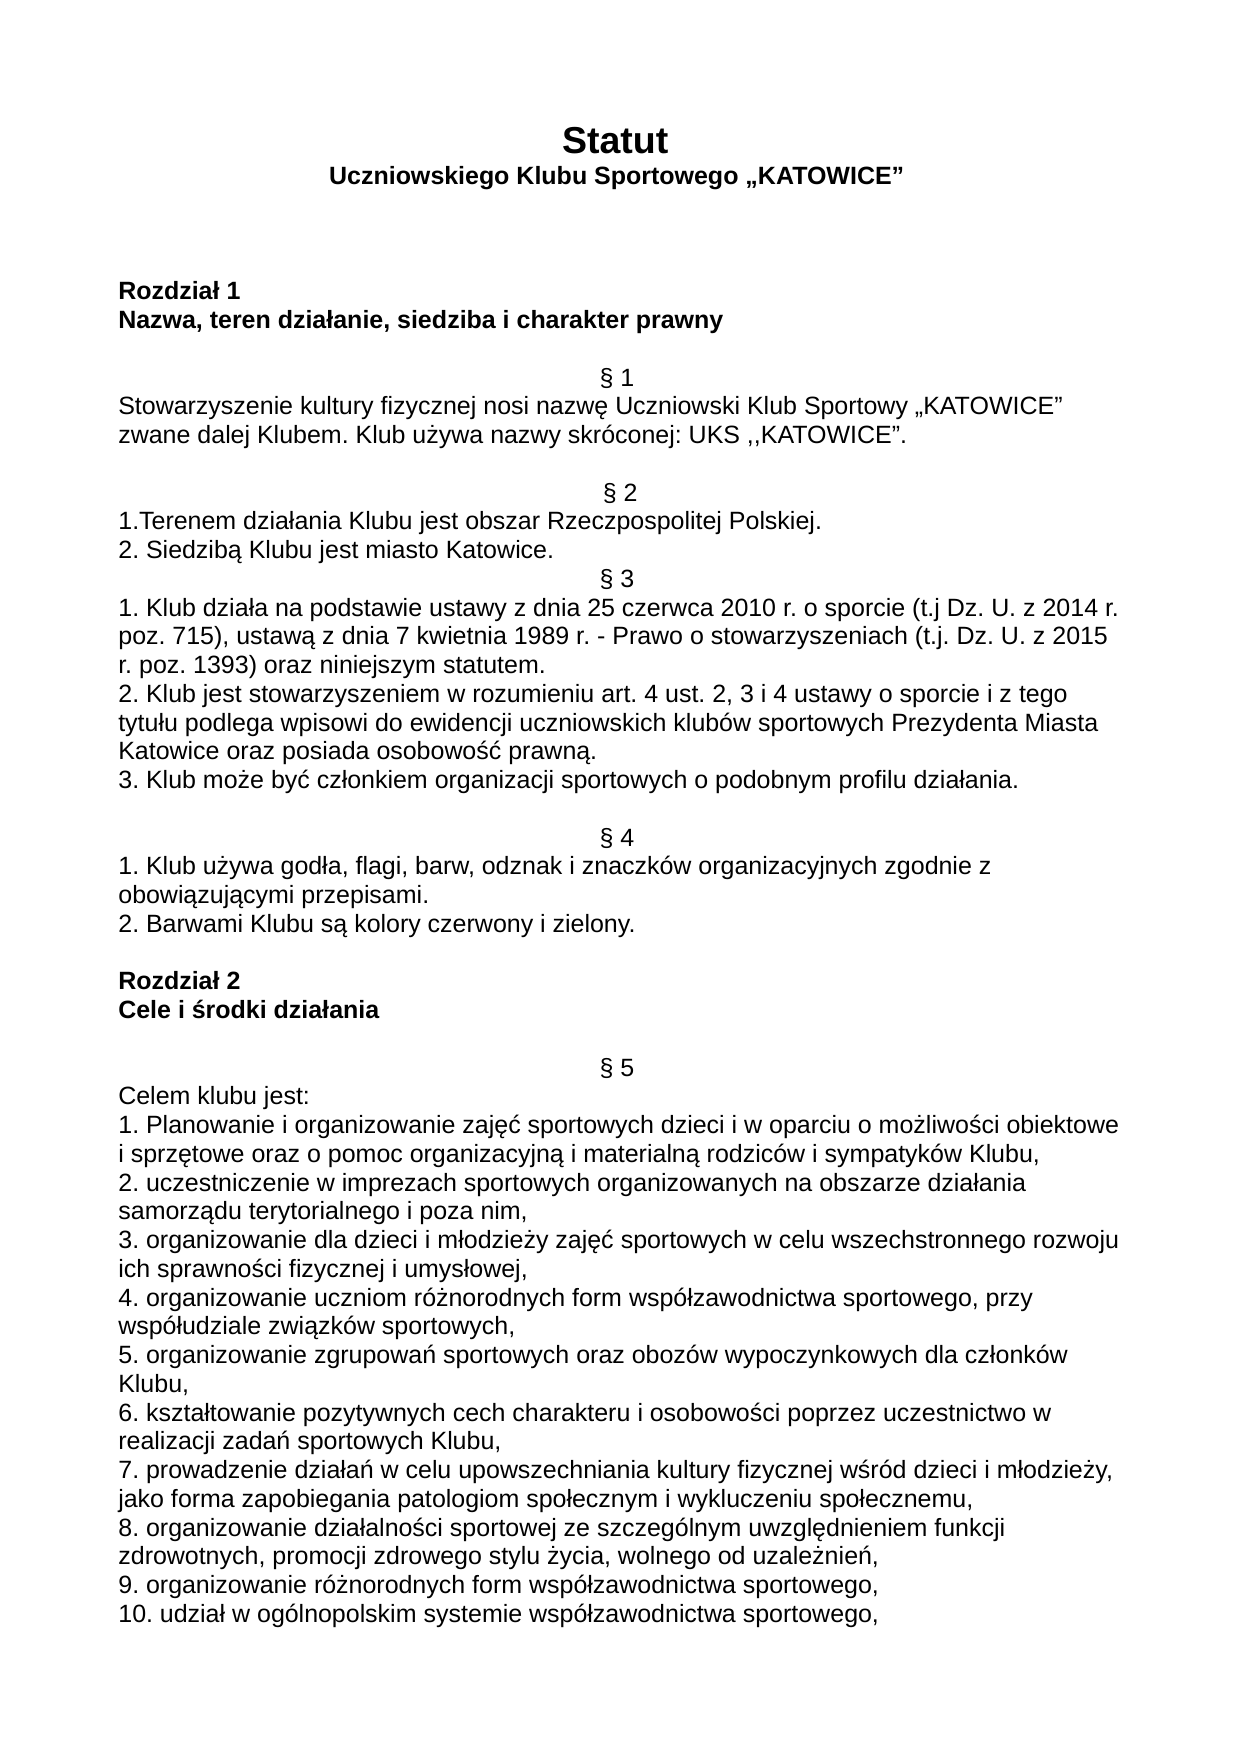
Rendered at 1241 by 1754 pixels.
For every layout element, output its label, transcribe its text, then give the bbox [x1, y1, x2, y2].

text § 4 [118, 822, 1122, 851]
text 6. kształtowanie pozytywnych cech charakteru i osobowości poprzez uczestnictwo w realizacji zadań sportowych Klubu, [118, 1397, 1122, 1455]
text Rozdział 2 [118, 966, 1122, 995]
text Stowarzyszenie kultury fizycznej nosi nazwę Uczniowski Klub Sportowy „KATOWICE” zwane dalej Klubem. Klub używa nazwy skróconej: UKS ,,KATOWICE”. [118, 391, 1122, 449]
text 3. organizowanie dla dzieci i młodzieży zajęć sportowych w celu wszechstronnego rozwoju ich sprawności fizycznej i umysłowej, [118, 1225, 1122, 1282]
text § 5 [118, 1052, 1122, 1081]
text 9. organizowanie różnorodnych form współzawodnictwa sportowego, [118, 1570, 1122, 1599]
text 2. Siedzibą Klubu jest miasto Katowice. [118, 535, 1122, 564]
text Uczniowskiego Klubu Sportowego „KATOWICE” [118, 161, 1122, 190]
text Celem klubu jest: [118, 1081, 1122, 1110]
text 4. organizowanie uczniom różnorodnych form współzawodnictwa sportowego, przy współudziale związków sportowych, [118, 1282, 1122, 1340]
text 8. organizowanie działalności sportowej ze szczególnym uwzględnieniem funkcji zdrowotnych, promocji zdrowego stylu życia, wolnego od uzależnień, [118, 1512, 1122, 1570]
text Statut [118, 118, 1122, 161]
text 10. udział w ogólnopolskim systemie współzawodnictwa sportowego, [118, 1599, 1122, 1627]
text 2. Barwami Klubu są kolory czerwony i zielony. [118, 909, 1122, 937]
text 1. Planowanie i organizowanie zajęć sportowych dzieci i w oparciu o możliwości obiektowe i sprzętowe oraz o pomoc organizacyjną i materialną rodziców i sympatyków Klubu, [118, 1110, 1122, 1167]
text 3. Klub może być członkiem organizacji sportowych o podobnym profilu działania. [118, 765, 1122, 794]
text Cele i środki działania [118, 995, 1122, 1024]
text Nazwa, teren działanie, siedziba i charakter prawny [118, 305, 1122, 334]
text 5. organizowanie zgrupowań sportowych oraz obozów wypoczynkowych dla członków Klubu, [118, 1340, 1122, 1397]
text 1.Terenem działania Klubu jest obszar Rzeczpospolitej Polskiej. [118, 506, 1122, 535]
text 1. Klub działa na podstawie ustawy z dnia 25 czerwca 2010 r. o sporcie (t.j Dz. U. z 2014 r. poz. 715), ustawą z dnia 7 kwietnia 1989 r. - Prawo o stowarzyszeniach (t.j. Dz. U. z 2015 r. poz. 1393) oraz niniejszym statutem. [118, 592, 1122, 679]
text 2. Klub jest stowarzyszeniem w rozumieniu art. 4 ust. 2, 3 i 4 ustawy o sporcie i z tego tytułu podlega wpisowi do ewidencji uczniowskich klubów sportowych Prezydenta Miasta Katowice oraz posiada osobowość prawną. [118, 679, 1122, 765]
text 7. prowadzenie działań w celu upowszechniania kultury fizycznej wśród dzieci i młodzieży, jako forma zapobiegania patologiom społecznym i wykluczeniu społecznemu, [118, 1455, 1122, 1512]
text § 1 [118, 362, 1122, 391]
text § 3 [118, 564, 1122, 592]
text 1. Klub używa godła, flagi, barw, odznak i znaczków organizacyjnych zgodnie z obowiązującymi przepisami. [118, 851, 1122, 909]
text 2. uczestniczenie w imprezach sportowych organizowanych na obszarze działania samorządu terytorialnego i poza nim, [118, 1167, 1122, 1225]
text § 2 [118, 477, 1122, 506]
text Rozdział 1 [118, 276, 1122, 305]
